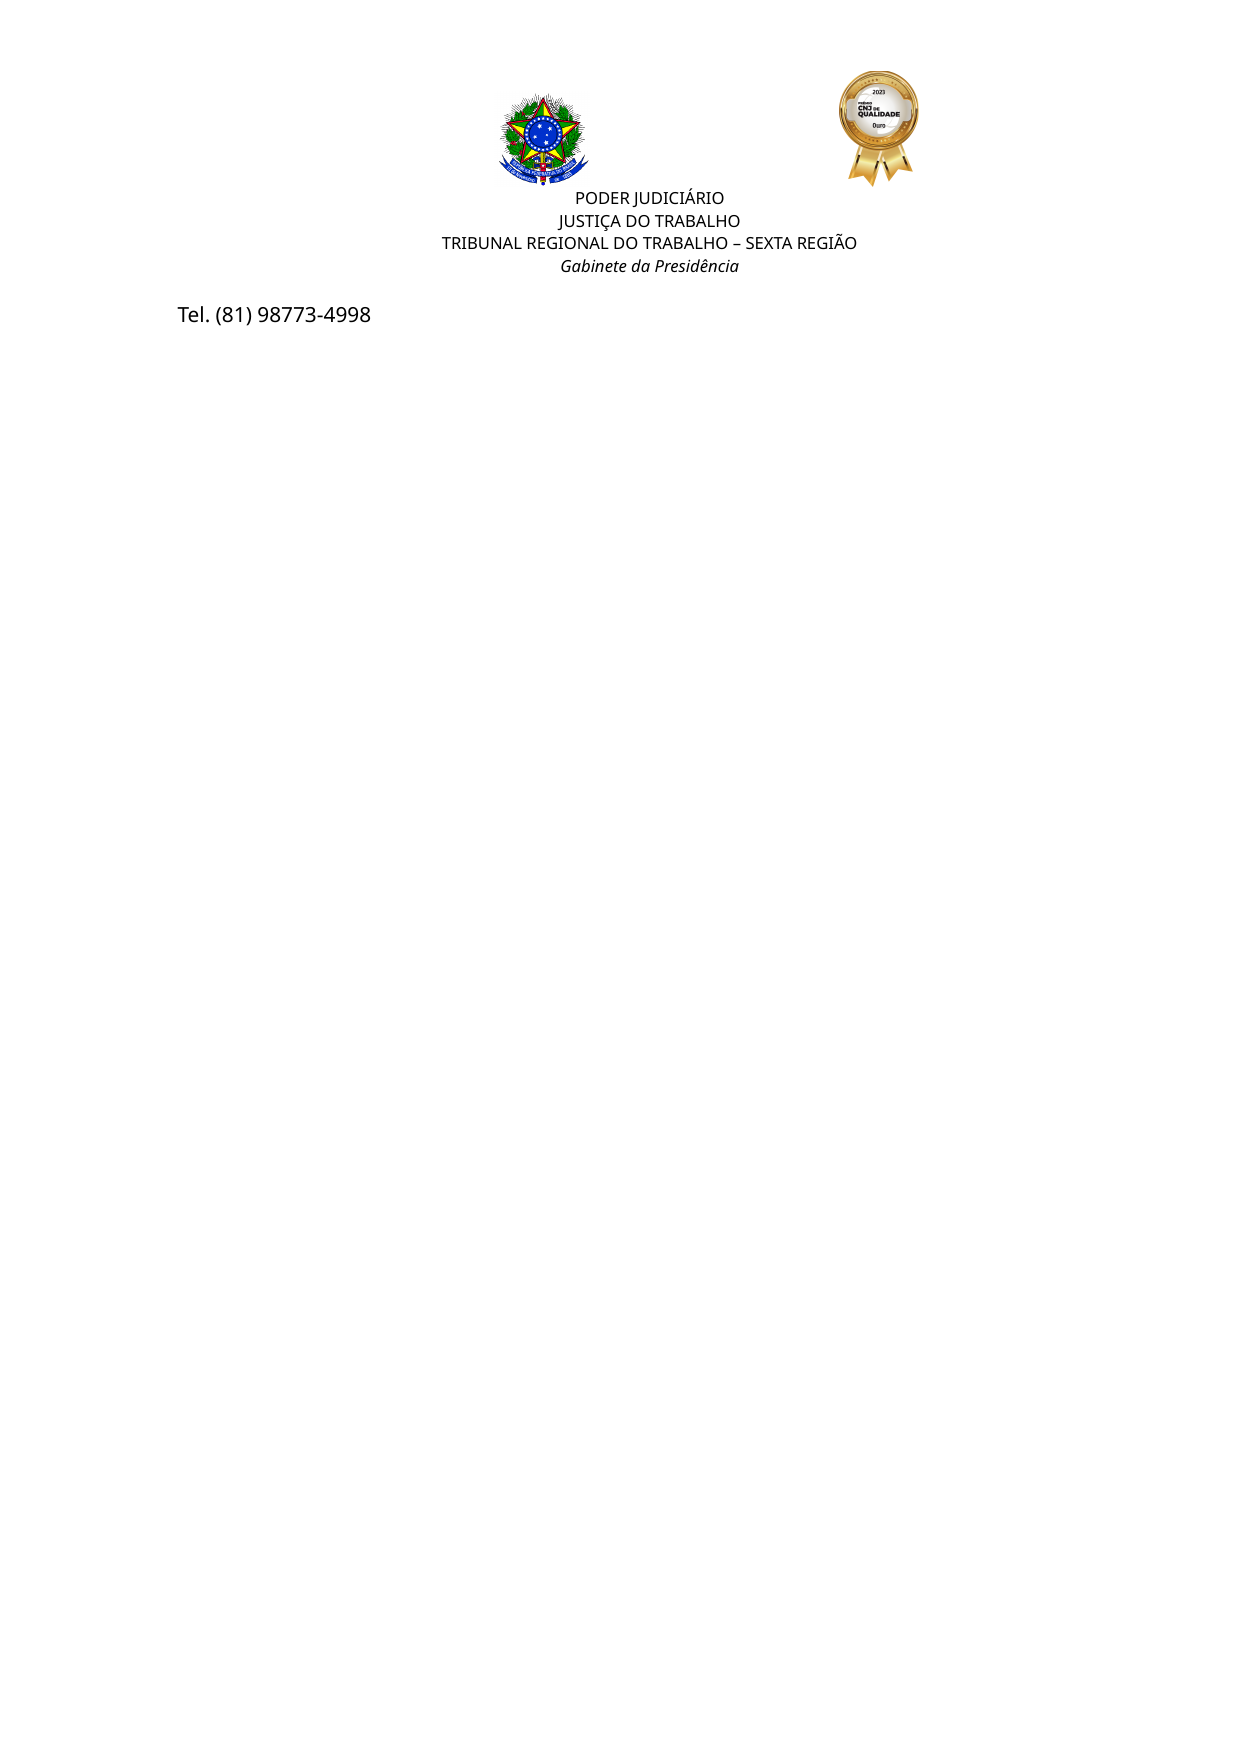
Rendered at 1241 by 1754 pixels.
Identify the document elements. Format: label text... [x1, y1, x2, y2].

picture [839, 71, 919, 187]
picture [494, 91, 590, 187]
text Tel. (81) 98773-4998 [177, 300, 1122, 328]
